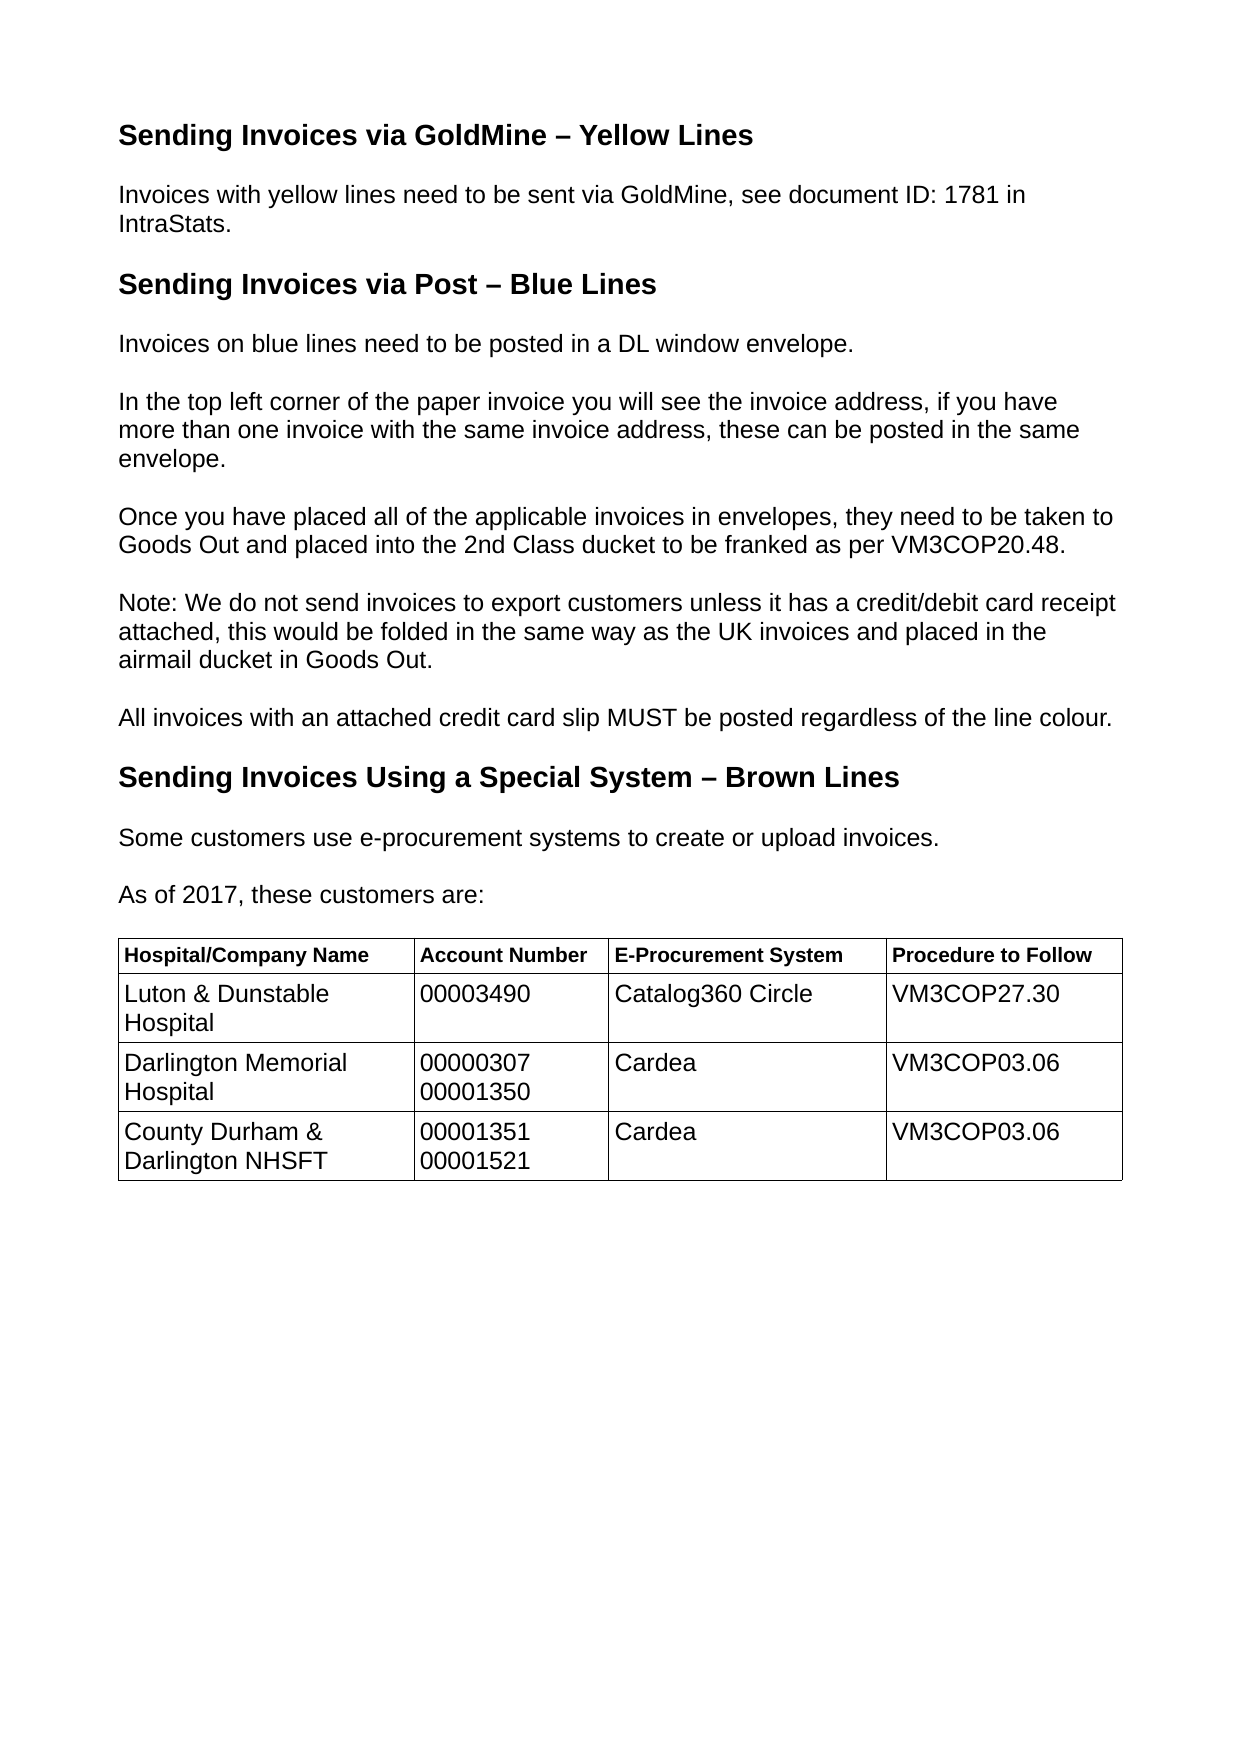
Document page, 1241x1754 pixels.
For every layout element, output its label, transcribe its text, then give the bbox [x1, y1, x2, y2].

table_header Hospital/Company Name [119, 939, 414, 973]
table_header Account Number [415, 939, 608, 973]
table_header Procedure to Follow [887, 939, 1122, 973]
table_cell 00001351 00001521 [415, 1112, 608, 1180]
table_cell VM3COP27.30 [887, 974, 1122, 1042]
text In the top left corner of the paper invoice you will see the invoice address, if you have more than one invoice with the same invoice address, these can be posted in the same envelope. [118, 386, 1122, 473]
text Sending Invoices via GoldMine – Yellow Lines [118, 118, 1122, 152]
text Invoices on blue lines need to be posted in a DL window envelope. [118, 329, 1122, 358]
text Sending Invoices Using a Special System – Brown Lines [118, 760, 1122, 794]
table_cell Catalog360 Circle [609, 974, 886, 1042]
table_cell 00000307 00001350 [415, 1043, 608, 1111]
table_cell County Durham & Darlington NHSFT [119, 1112, 414, 1180]
text Note: We do not send invoices to export customers unless it has a credit/debit card receipt attached, this would be folded in the same way as the UK invoices and placed in the airmail ducket in Goods Out. [118, 588, 1122, 674]
text Sending Invoices via Post – Blue Lines [118, 267, 1122, 300]
table_cell Cardea [609, 1112, 886, 1180]
table_cell VM3COP03.06 [887, 1112, 1122, 1180]
text Once you have placed all of the applicable invoices in envelopes, they need to be taken to Goods Out and placed into the 2nd Class ducket to be franked as per VM3COP20.48. [118, 501, 1122, 559]
text All invoices with an attached credit card slip MUST be posted regardless of the line colour. [118, 703, 1122, 731]
table_header E-Procurement System [609, 939, 886, 973]
table_cell Darlington Memorial Hospital [119, 1043, 414, 1111]
text As of 2017, these customers are: [118, 880, 1122, 909]
table_cell Luton & Dunstable Hospital [119, 974, 414, 1042]
table_cell VM3COP03.06 [887, 1043, 1122, 1111]
table_cell 00003490 [415, 974, 608, 1042]
text Invoices with yellow lines need to be sent via GoldMine, see document ID: 1781 in IntraStats. [118, 180, 1122, 238]
table_cell Cardea [609, 1043, 886, 1111]
text Some customers use e-procurement systems to create or upload invoices. [118, 822, 1122, 851]
